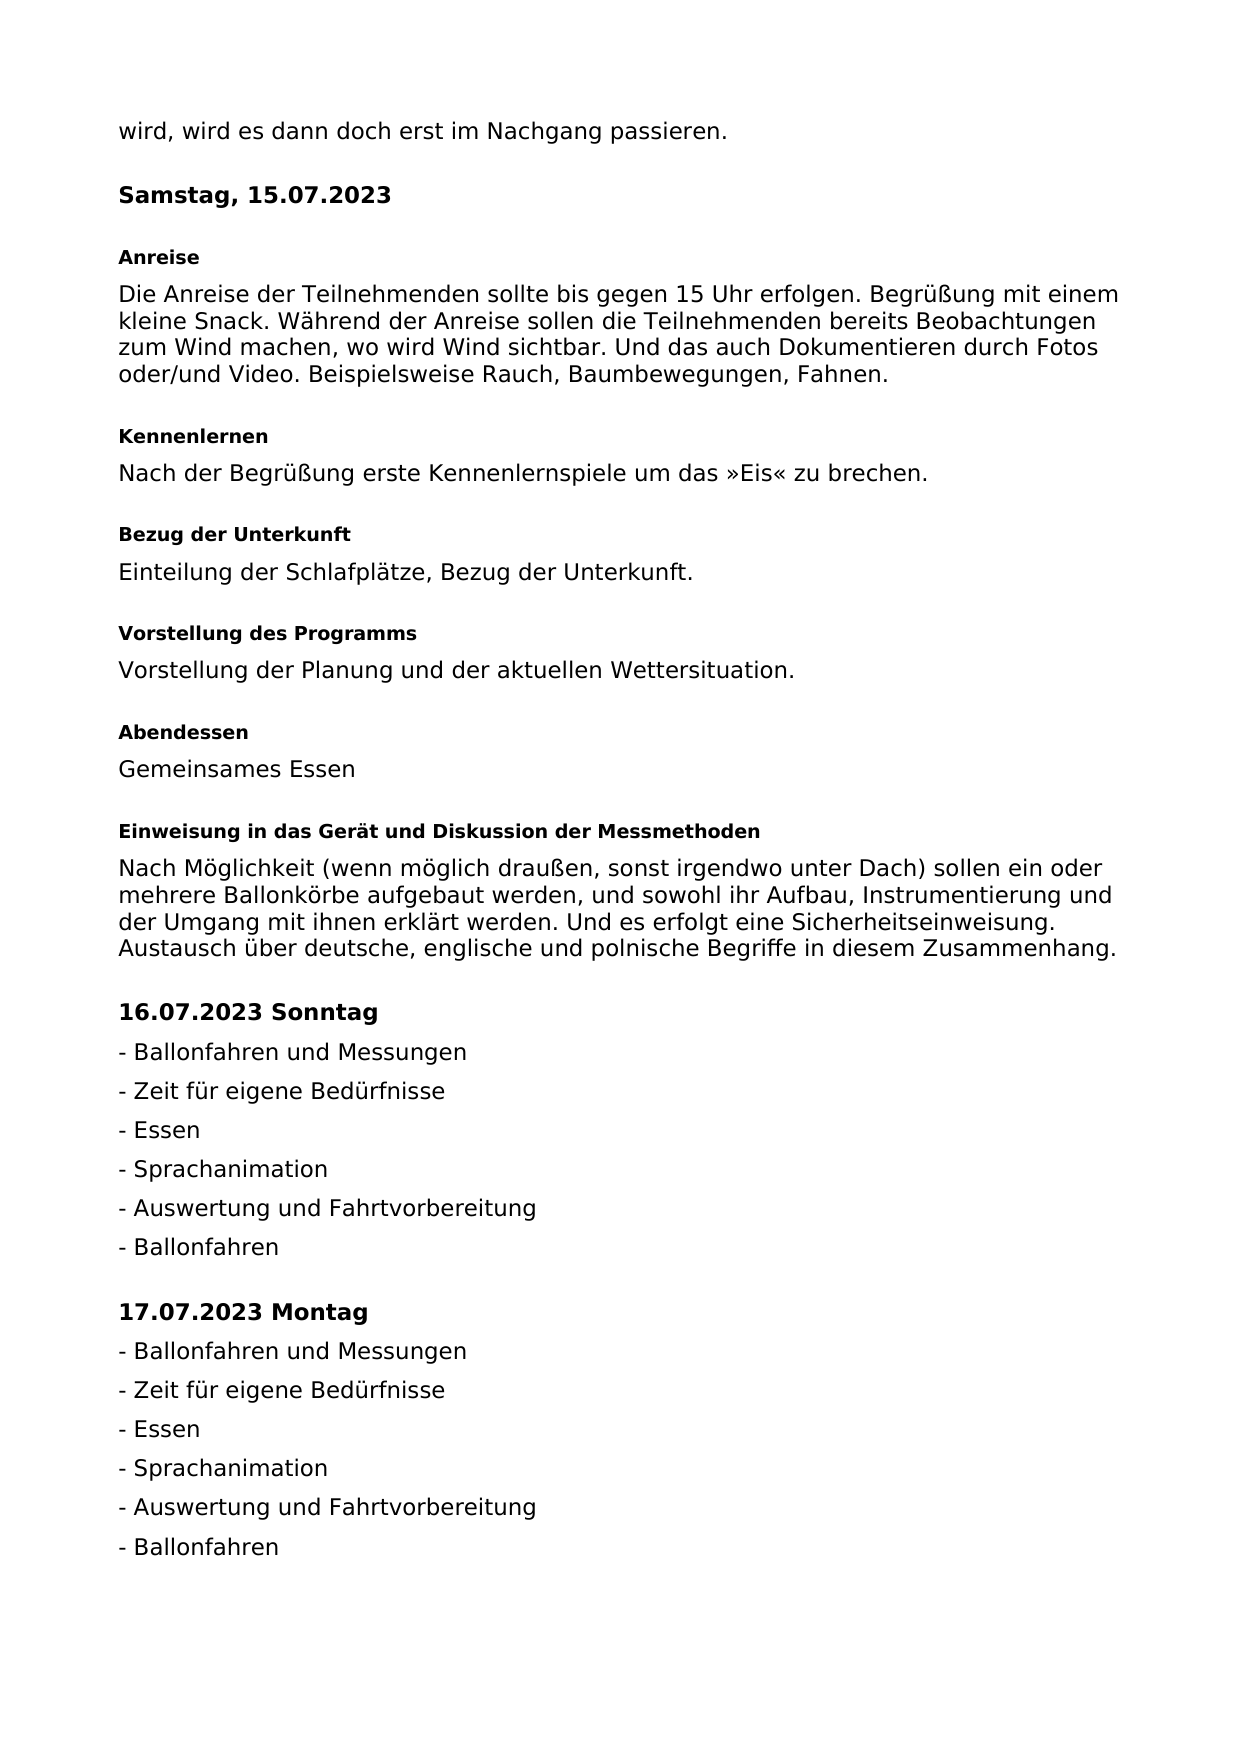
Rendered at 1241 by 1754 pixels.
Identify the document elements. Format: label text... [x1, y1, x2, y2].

text - Zeit für eigene Bedürfnisse [118, 1078, 1122, 1104]
text wird, wird es dann doch erst im Nachgang passieren. [118, 118, 1122, 145]
text Gemeinsames Essen [118, 757, 1122, 783]
subtitle Einweisung in das Gerät und Diskussion der Messmethoden [118, 821, 1122, 843]
text - Essen [118, 1416, 1122, 1443]
subtitle 17.07.2023 Montag [118, 1299, 1122, 1325]
text - Ballonfahren und Messungen [118, 1338, 1122, 1364]
subtitle 16.07.2023 Sonntag [118, 999, 1122, 1026]
text Nach Möglichkeit (wenn möglich draußen, sonst irgendwo unter Dach) sollen ein oder mehrere Ballonkörbe aufgebaut werden, und sowohl ihr Aufbau, Instrumentierung und der Umgang mit ihnen erklärt werden. Und es erfolgt eine Sicherheitseinweisung. Austausch über deutsche, englische und polnische Begriffe in diesem Zusammenhang. [118, 855, 1122, 962]
text Nach der Begrüßung erste Kennenlernspiele um das »Eis« zu brechen. [118, 460, 1122, 487]
subtitle Samstag, 15.07.2023 [118, 182, 1122, 209]
text - Auswertung und Fahrtvorbereitung [118, 1195, 1122, 1222]
subtitle Vorstellung des Programms [118, 623, 1122, 645]
text Einteilung der Schlafplätze, Bezug der Unterkunft. [118, 559, 1122, 586]
subtitle Bezug der Unterkunft [118, 524, 1122, 546]
text - Auswertung und Fahrtvorbereitung [118, 1494, 1122, 1521]
text - Essen [118, 1117, 1122, 1144]
text - Sprachanimation [118, 1455, 1122, 1482]
subtitle Kennenlernen [118, 425, 1122, 447]
subtitle Anreise [118, 246, 1122, 269]
text - Ballonfahren [118, 1234, 1122, 1261]
text - Zeit für eigene Bedürfnisse [118, 1377, 1122, 1404]
text - Ballonfahren [118, 1534, 1122, 1560]
text Die Anreise der Teilnehmenden sollte bis gegen 15 Uhr erfolgen. Begrüßung mit einem kleine Snack. Während der Anreise sollen die Teilnehmenden bereits Beobachtungen zum Wind machen, wo wird Wind sichtbar. Und das auch Dokumentieren durch Fotos oder/und Video. Beispielsweise Rauch, Baumbewegungen, Fahnen. [118, 281, 1122, 388]
subtitle Abendessen [118, 722, 1122, 744]
text - Ballonfahren und Messungen [118, 1039, 1122, 1065]
text - Sprachanimation [118, 1156, 1122, 1183]
text Vorstellung der Planung und der aktuellen Wettersituation. [118, 658, 1122, 684]
